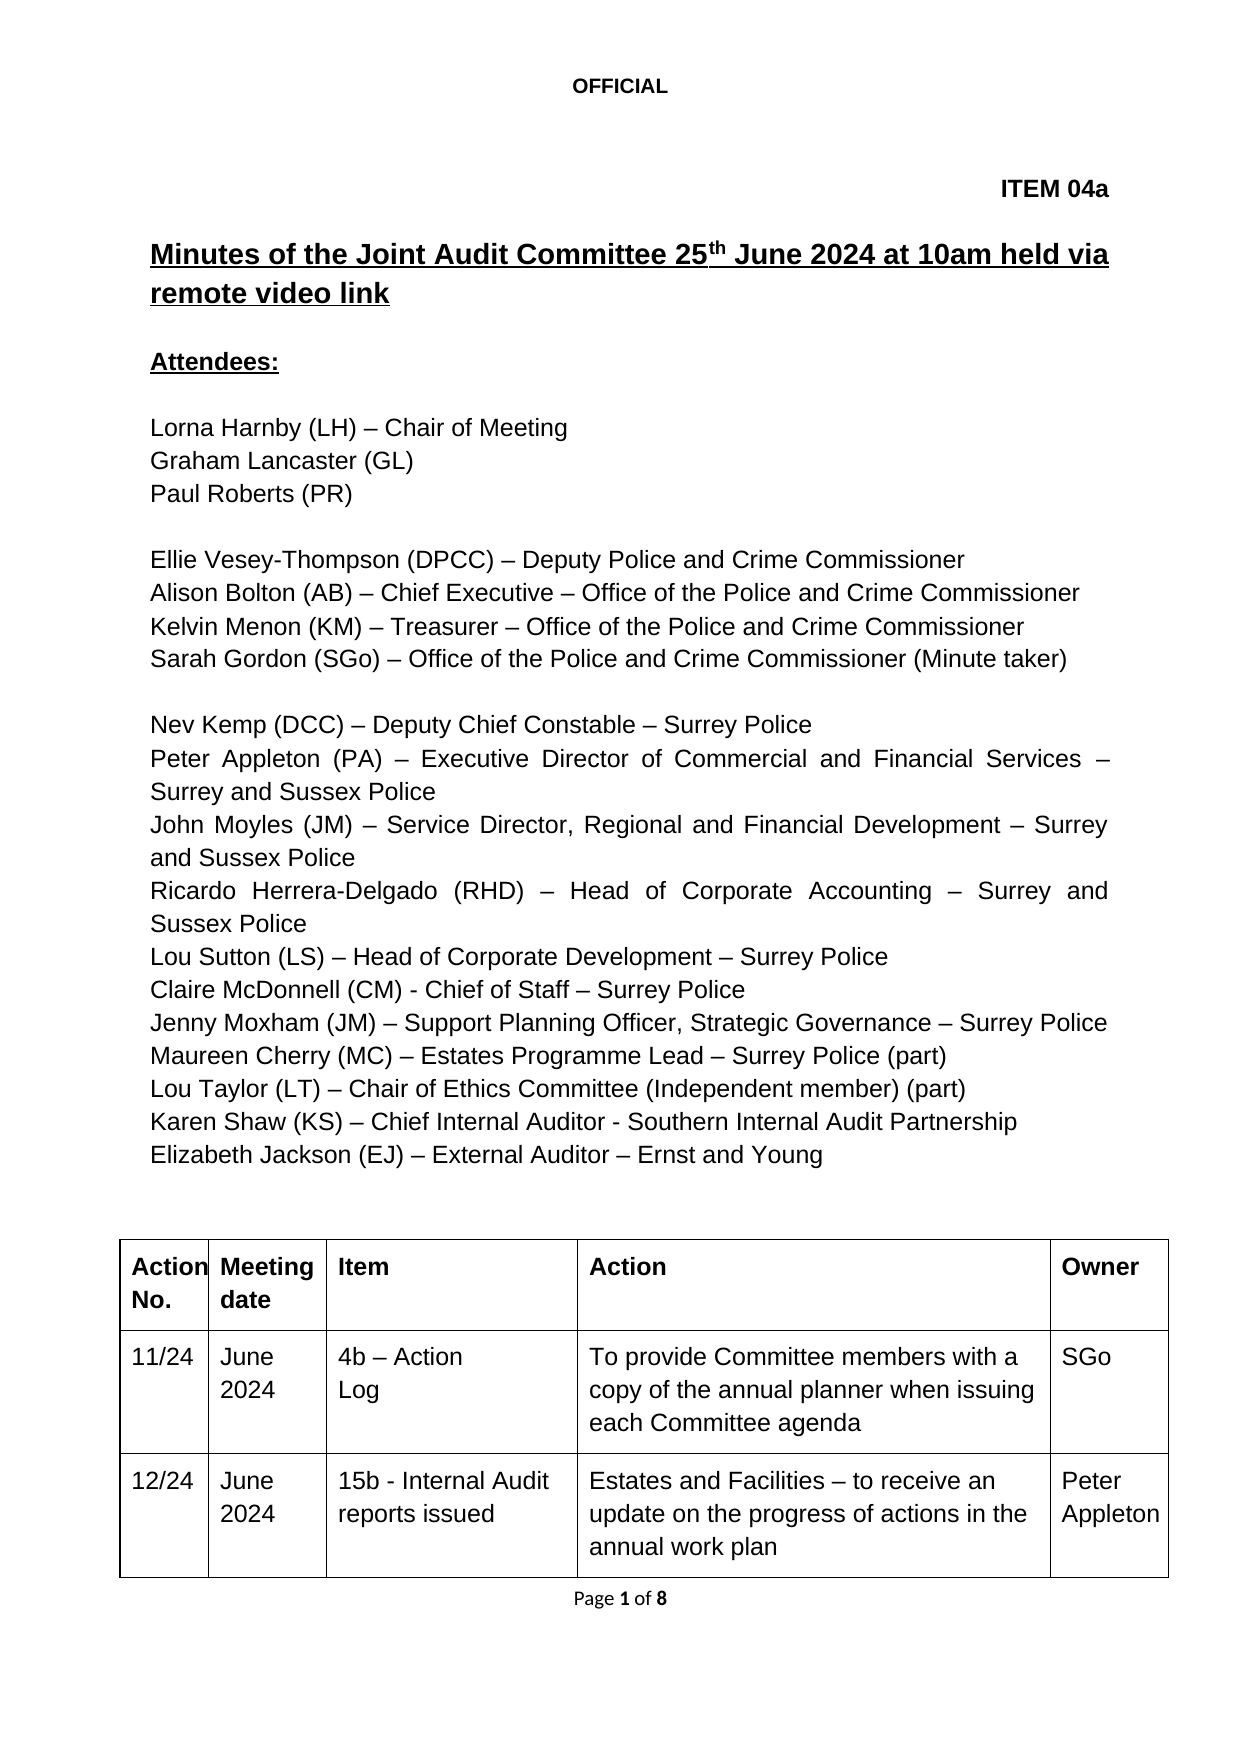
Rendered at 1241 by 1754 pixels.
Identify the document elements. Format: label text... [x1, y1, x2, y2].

text John Moyles (JM) – Service Director, Regional and Financial Development – Surrey and Sussex Police [150, 809, 1110, 871]
table_header Owner [1051, 1240, 1168, 1329]
table_header Meeting date [209, 1240, 326, 1329]
text Paul Roberts (PR) [150, 479, 1110, 508]
text Maureen Cherry (MC) – Estates Programme Lead – Surrey Police (part) [150, 1041, 1110, 1069]
table_cell Peter Appleton [1051, 1454, 1168, 1577]
text Graham Lancaster (GL) [150, 446, 1110, 475]
text Lorna Harnby (LH) – Chair of Meeting [150, 413, 1110, 442]
text Sarah Gordon (SGo) – Office of the Police and Crime Commissioner (Minute taker) [150, 644, 1110, 673]
table_cell June 2024 [209, 1331, 326, 1453]
text Alison Bolton (AB) – Chief Executive – Office of the Police and Crime Commissioner [150, 578, 1110, 607]
text Ricardo Herrera-Delgado (RHD) – Head of Corporate Accounting – Surrey and Sussex Police [150, 876, 1110, 937]
text Nev Kemp (DCC) – Deputy Chief Constable – Surrey Police [150, 711, 1110, 739]
text Karen Shaw (KS) – Chief Internal Auditor - Southern Internal Audit Partnership [150, 1107, 1110, 1136]
table_header Item [327, 1240, 577, 1329]
table_cell 4b – Action Log [327, 1331, 577, 1453]
table_cell June 2024 [209, 1454, 326, 1577]
text Lou Sutton (LS) – Head of Corporate Development – Surrey Police [150, 942, 1110, 970]
table_cell SGo [1051, 1331, 1168, 1453]
table_cell 12/24 [121, 1454, 208, 1577]
text ITEM 04a [150, 174, 1110, 203]
text Jenny Moxham (JM) – Support Planning Officer, Strategic Governance – Surrey Police [150, 1008, 1110, 1036]
table_header Action [578, 1240, 1050, 1329]
text Claire McDonnell (CM) - Chief of Staff – Surrey Police [150, 975, 1110, 1003]
text Elizabeth Jackson (EJ) – External Auditor – Ernst and Young [150, 1140, 1110, 1168]
text Lou Taylor (LT) – Chair of Ethics Committee (Independent member) (part) [150, 1074, 1110, 1102]
table_cell 15b - Internal Audit reports issued [327, 1454, 577, 1577]
text Attendees: [150, 347, 1110, 376]
text Kelvin Menon (KM) – Treasurer – Office of the Police and Crime Commissioner [150, 611, 1110, 640]
text Minutes of the Joint Audit Committee 25th June 2024 at 10am held via remote video link [150, 237, 1110, 309]
table_cell Estates and Facilities – to receive an update on the progress of actions in the annual work plan [578, 1454, 1050, 1577]
text Ellie Vesey-Thompson (DPCC) – Deputy Police and Crime Commissioner [150, 545, 1110, 574]
table_cell To provide Committee members with a copy of the annual planner when issuing each Committee agenda [578, 1331, 1050, 1453]
table_header Action No. [121, 1240, 208, 1329]
table_cell 11/24 [121, 1331, 208, 1453]
text Peter Appleton (PA) – Executive Director of Commercial and Financial Services – Surrey and Sussex Police [150, 743, 1110, 805]
